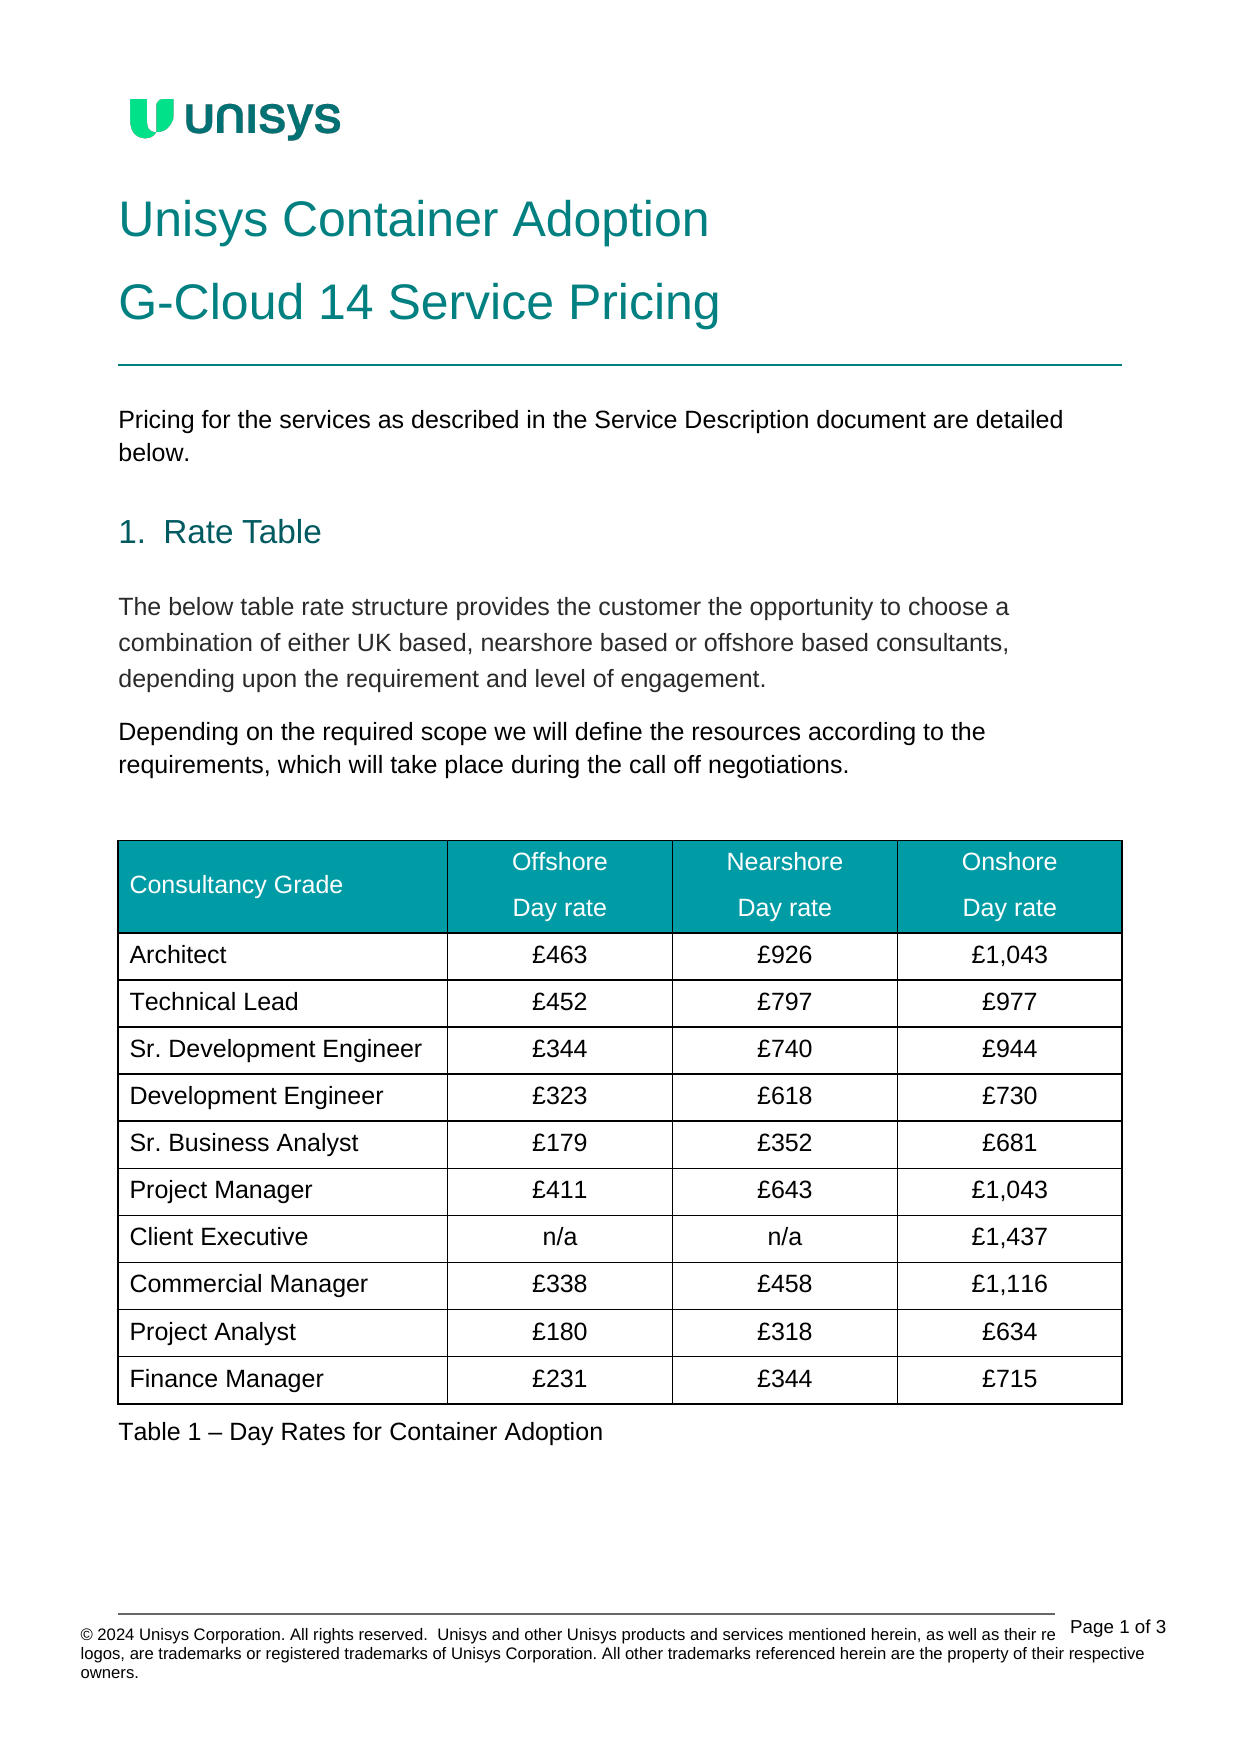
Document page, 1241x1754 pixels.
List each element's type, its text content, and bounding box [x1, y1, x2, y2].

table_cell n/a [448, 1216, 672, 1262]
title Unisys Container Adoption [118, 190, 1122, 247]
text Depending on the required scope we will define the resources according to the requirements, which will take place during the call off negotiations. [118, 717, 1122, 778]
table_cell £458 [673, 1263, 897, 1309]
table_cell £1,043 [898, 934, 1121, 979]
title G-Cloud 14 Service Pricing [118, 272, 1122, 330]
table_header Nearshore Day rate [673, 841, 897, 932]
table_cell £411 [448, 1169, 672, 1214]
table_cell £977 [898, 981, 1121, 1026]
table_cell £344 [673, 1357, 897, 1403]
table_cell Project Manager [119, 1169, 447, 1214]
table_cell £463 [448, 934, 672, 979]
table_cell Commercial Manager [119, 1263, 447, 1309]
table_cell £1,116 [898, 1263, 1121, 1309]
table_cell £179 [448, 1122, 672, 1167]
table_cell Finance Manager [119, 1357, 447, 1403]
table_cell £926 [673, 934, 897, 979]
table_cell Client Executive [119, 1216, 447, 1262]
table_cell Technical Lead [119, 981, 447, 1026]
table_cell £634 [898, 1310, 1121, 1356]
table_header Offshore Day rate [448, 841, 672, 932]
table_cell £318 [673, 1310, 897, 1356]
table_cell £740 [673, 1028, 897, 1073]
table_cell £681 [898, 1122, 1121, 1167]
table_cell £1,437 [898, 1216, 1121, 1262]
text Pricing for the services as described in the Service Description document are detailed below. [118, 405, 1122, 467]
table_cell £715 [898, 1357, 1121, 1403]
subtitle Rate Table [118, 512, 1122, 551]
table_cell £344 [448, 1028, 672, 1073]
table_cell Sr. Development Engineer [119, 1028, 447, 1073]
table_cell Project Analyst [119, 1310, 447, 1356]
text The below table rate structure provides the customer the opportunity to choose a combination of either UK based, nearshore based or offshore based consultants, depending upon the requirement and level of engagement. [118, 592, 1122, 693]
table_cell £452 [448, 981, 672, 1026]
table_header Onshore Day rate [898, 841, 1121, 932]
table_cell £231 [448, 1357, 672, 1403]
table_cell £338 [448, 1263, 672, 1309]
table_header Consultancy Grade [119, 841, 447, 932]
table_cell Architect [119, 934, 447, 979]
table_cell £323 [448, 1075, 672, 1120]
table_cell £352 [673, 1122, 897, 1167]
table_cell £643 [673, 1169, 897, 1214]
text Table 1 – Day Rates for Container Adoption [118, 1417, 1122, 1446]
table_cell £797 [673, 981, 897, 1026]
table_cell £1,043 [898, 1169, 1121, 1214]
table_cell Development Engineer [119, 1075, 447, 1120]
table_cell £618 [673, 1075, 897, 1120]
table_cell £180 [448, 1310, 672, 1356]
table_cell £730 [898, 1075, 1121, 1120]
table_cell £944 [898, 1028, 1121, 1073]
table_cell Sr. Business Analyst [119, 1122, 447, 1167]
table_cell n/a [673, 1216, 897, 1262]
